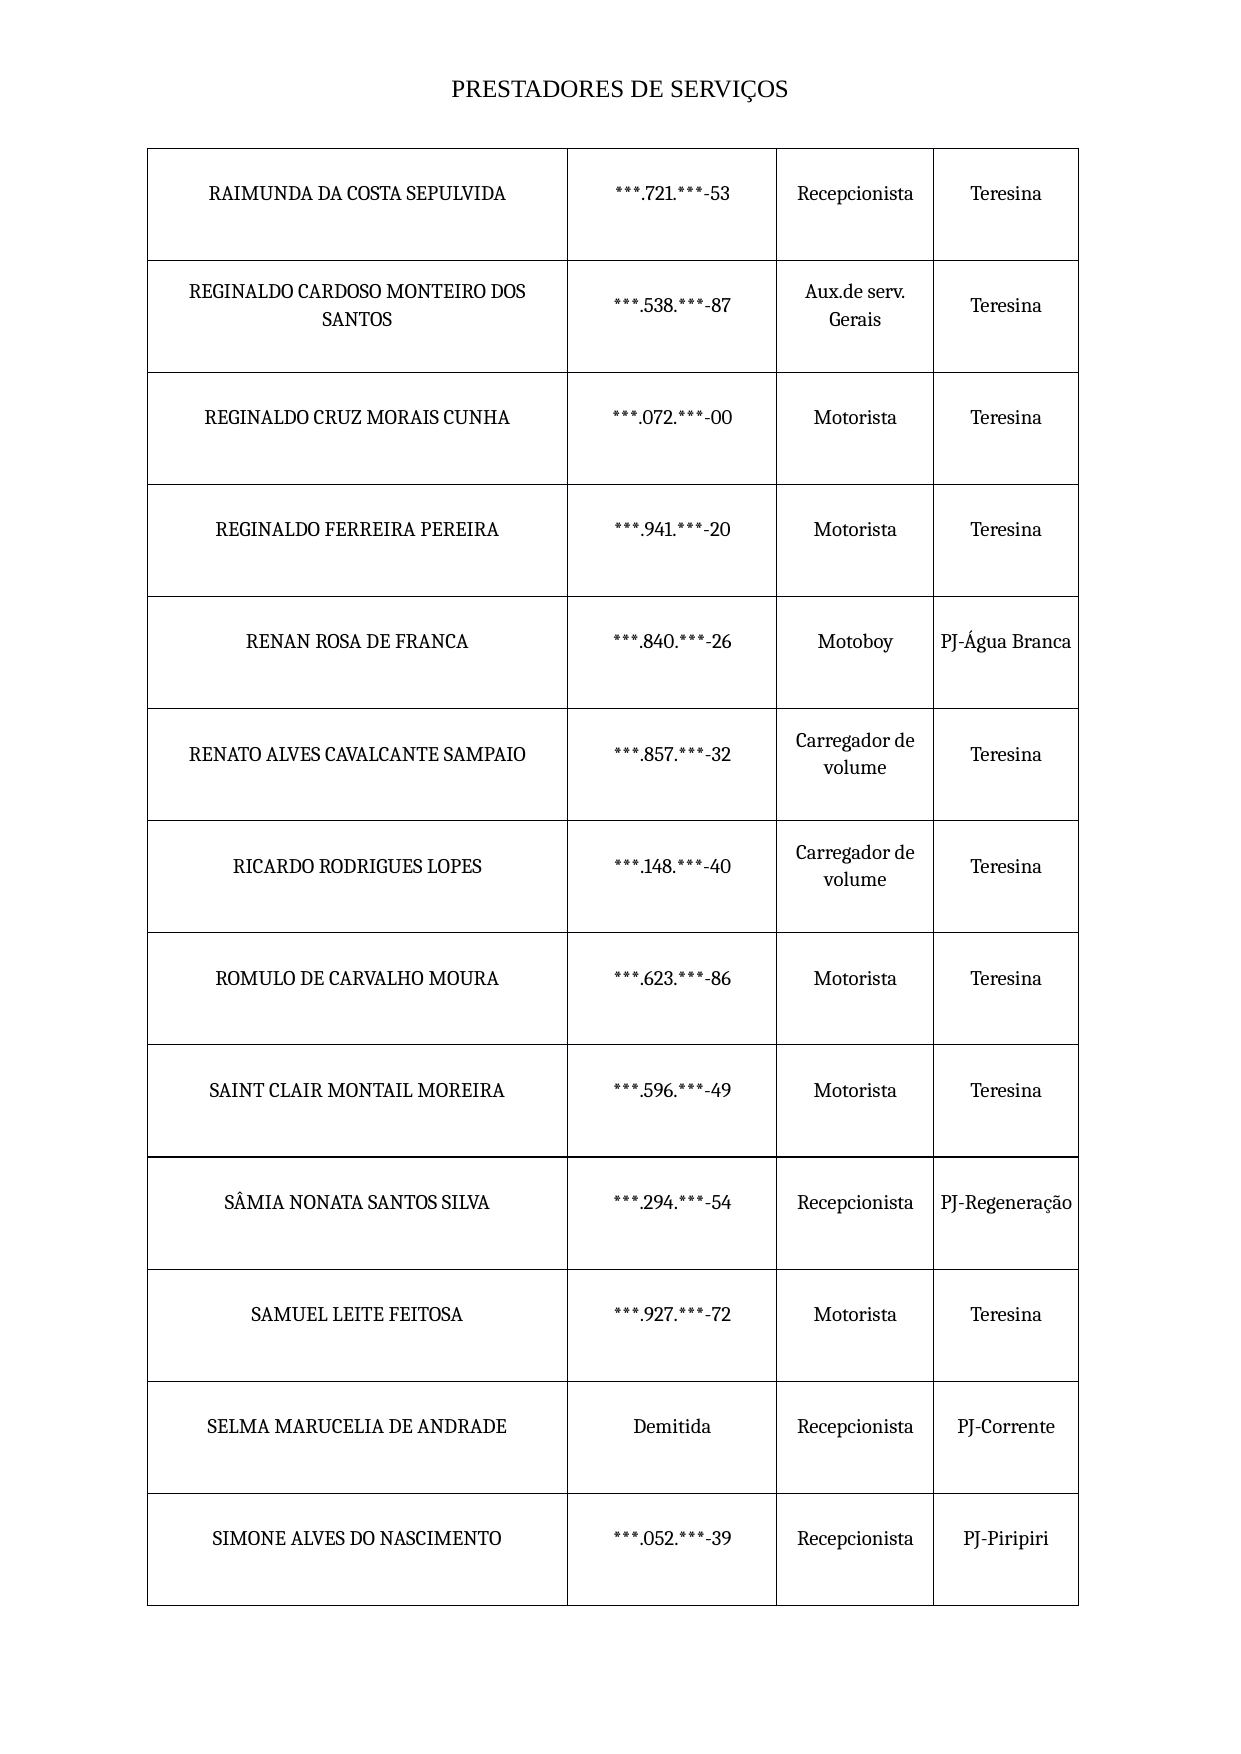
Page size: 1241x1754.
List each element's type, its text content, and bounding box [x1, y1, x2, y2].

table_cell Recepcionista [777, 1158, 933, 1268]
table_cell ***.148.***-40 [568, 821, 776, 932]
table_cell Teresina [934, 261, 1078, 372]
table_cell ***.941.***-20 [568, 485, 776, 596]
table_cell Demitida [568, 1382, 776, 1493]
table_cell ***.857.***-32 [568, 709, 776, 820]
table_cell Recepcionista [777, 1382, 933, 1493]
table_cell ***.840.***-26 [568, 597, 776, 708]
table_cell RAIMUNDA DA COSTA SEPULVIDA [148, 149, 567, 260]
table_cell Motoboy [777, 597, 933, 708]
table_cell ***.927.***-72 [568, 1270, 776, 1381]
table_cell ***.072.***-00 [568, 373, 776, 484]
table_cell Motorista [777, 933, 933, 1044]
table_cell SIMONE ALVES DO NASCIMENTO [148, 1494, 567, 1605]
table_cell SAMUEL LEITE FEITOSA [148, 1270, 567, 1381]
table_cell SÂMIA NONATA SANTOS SILVA [148, 1158, 567, 1268]
table_cell PJ-Água Branca [934, 597, 1078, 708]
table_cell Teresina [934, 709, 1078, 820]
table_cell REGINALDO CARDOSO MONTEIRO DOS SANTOS [148, 261, 567, 372]
table_cell Aux.de serv. Gerais [777, 261, 933, 372]
table_cell Motorista [777, 485, 933, 596]
table_cell ***.596.***-49 [568, 1045, 776, 1156]
table_cell ***.538.***-87 [568, 261, 776, 372]
table_cell Motorista [777, 373, 933, 484]
table_cell Recepcionista [777, 149, 933, 260]
table_cell ***.623.***-86 [568, 933, 776, 1044]
table_cell ***.294.***-54 [568, 1158, 776, 1268]
table_cell PJ-Piripiri [934, 1494, 1078, 1605]
table_cell REGINALDO FERREIRA PEREIRA [148, 485, 567, 596]
table_cell Motorista [777, 1045, 933, 1156]
table_cell Teresina [934, 485, 1078, 596]
table_cell Teresina [934, 933, 1078, 1044]
table_cell RENAN ROSA DE FRANCA [148, 597, 567, 708]
table_cell SELMA MARUCELIA DE ANDRADE [148, 1382, 567, 1493]
table_cell Teresina [934, 373, 1078, 484]
table_cell Motorista [777, 1270, 933, 1381]
table_cell PJ-Regeneração [934, 1158, 1078, 1268]
table_cell Teresina [934, 821, 1078, 932]
table_cell REGINALDO CRUZ MORAIS CUNHA [148, 373, 567, 484]
table_cell RICARDO RODRIGUES LOPES [148, 821, 567, 932]
table_cell Recepcionista [777, 1494, 933, 1605]
table_cell Carregador de volume [777, 709, 933, 820]
table_cell Carregador de volume [777, 821, 933, 932]
table_cell ROMULO DE CARVALHO MOURA [148, 933, 567, 1044]
table_cell PJ-Corrente [934, 1382, 1078, 1493]
table_cell SAINT CLAIR MONTAIL MOREIRA [148, 1045, 567, 1156]
table_cell ***.052.***-39 [568, 1494, 776, 1605]
table_cell Teresina [934, 1045, 1078, 1156]
table_cell RENATO ALVES CAVALCANTE SAMPAIO [148, 709, 567, 820]
table_cell Teresina [934, 149, 1078, 260]
table_cell Teresina [934, 1270, 1078, 1381]
table_cell ***.721.***-53 [568, 149, 776, 260]
